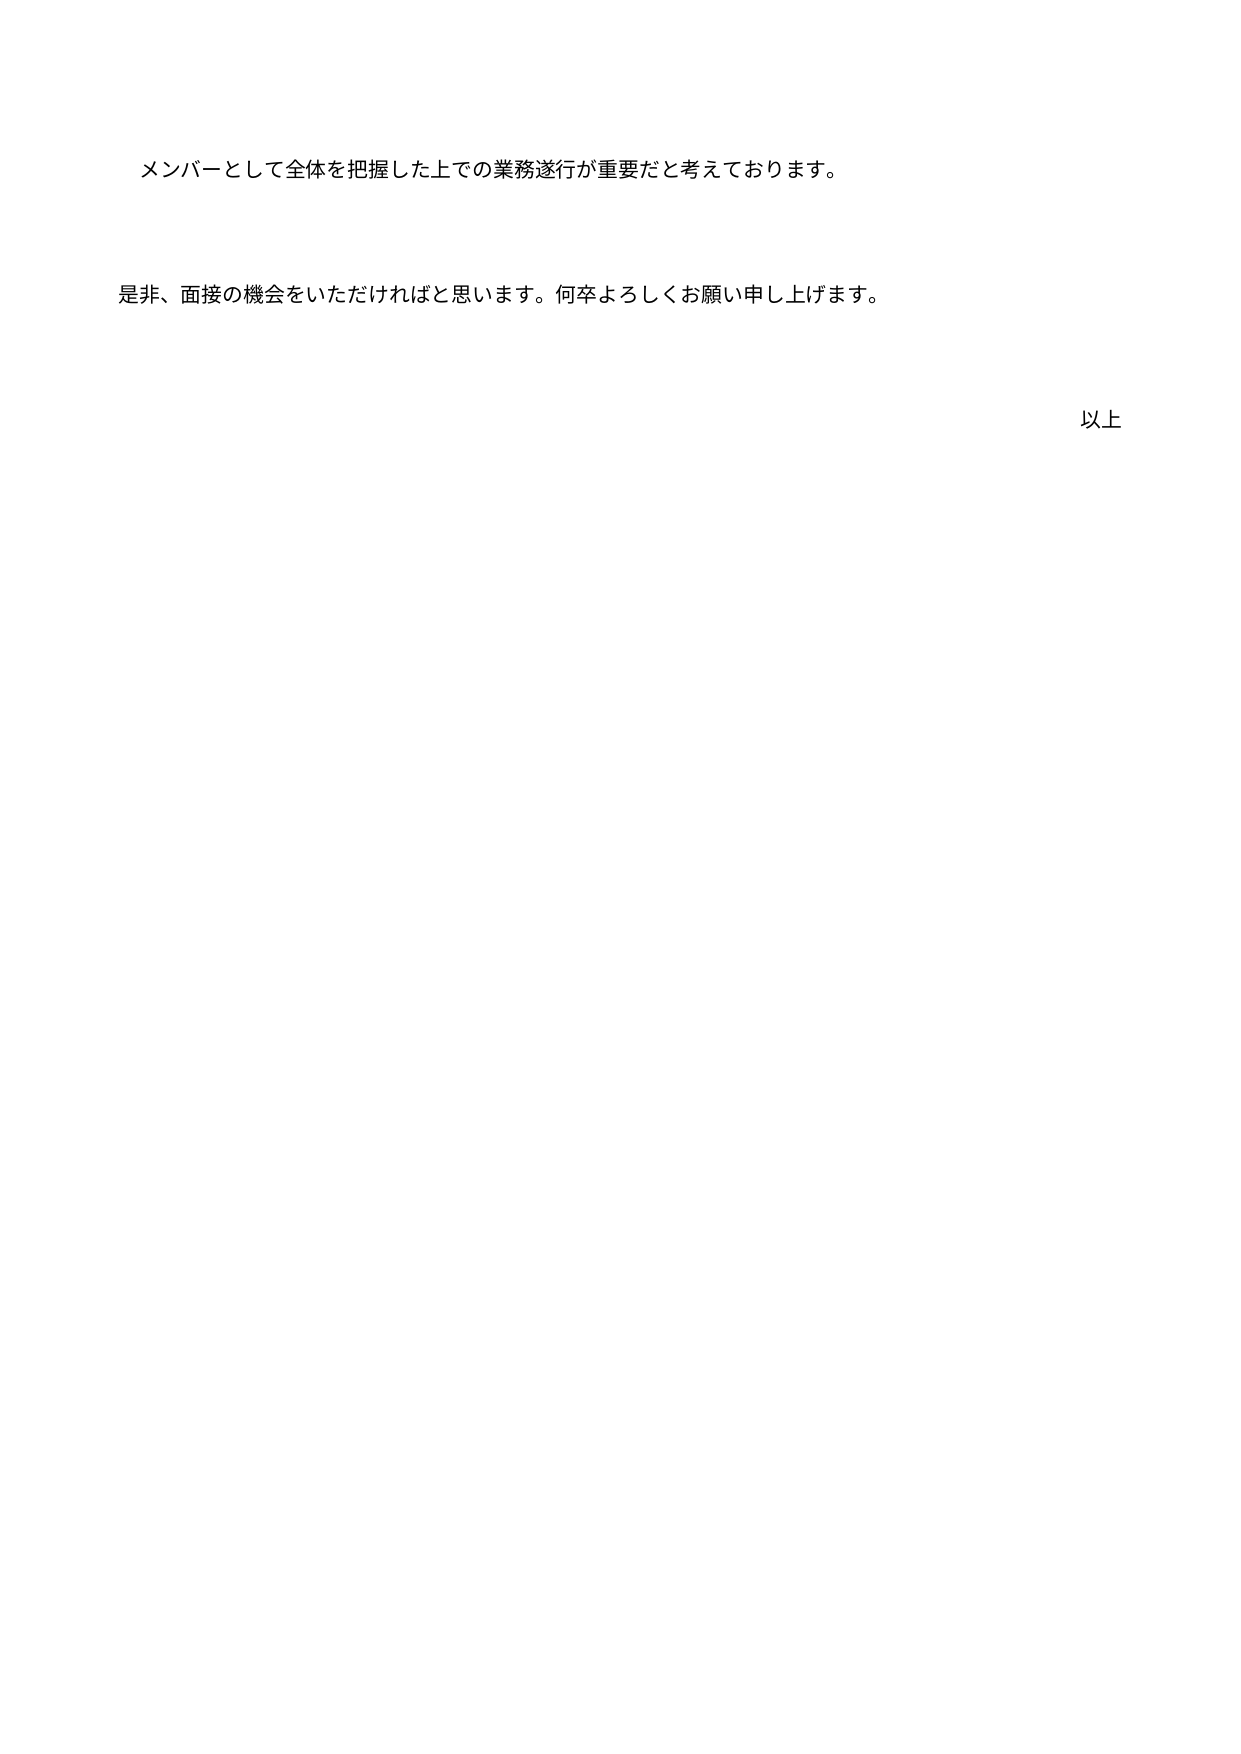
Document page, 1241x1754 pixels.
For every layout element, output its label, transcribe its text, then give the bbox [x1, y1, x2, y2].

text 以上 [118, 377, 1122, 439]
text 是非、面接の機会をいただければと思います。何卒よろしくお願い申し上げます。 [118, 252, 1122, 314]
text メンバーとして全体を把握した上での業務遂行が重要だと考えております。 [139, 127, 1122, 189]
